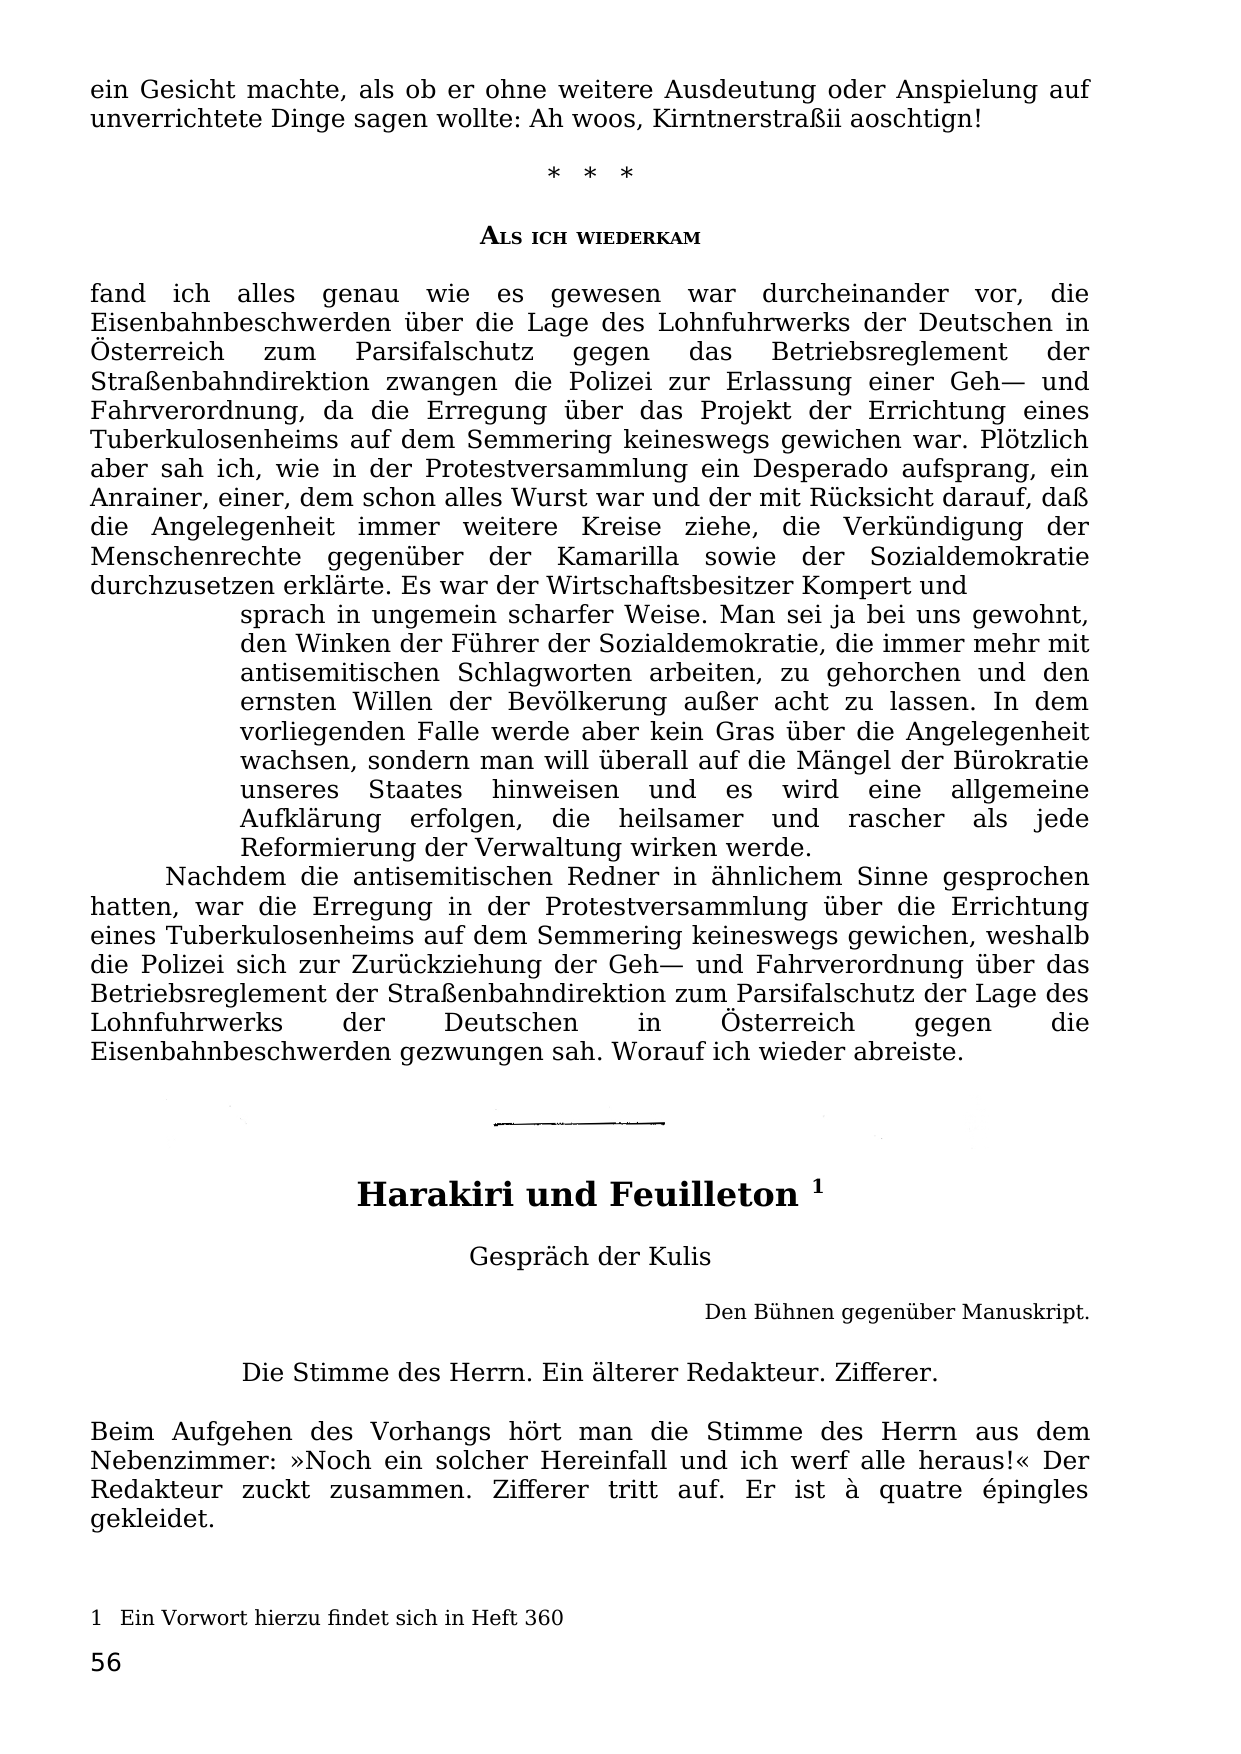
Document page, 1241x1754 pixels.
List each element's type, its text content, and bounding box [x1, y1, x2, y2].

text fand ich alles genau wie es gewesen war durcheinander vor, die Eisenbahnbeschwerden über die Lage des Lohnfuhrwerks der Deutschen in Österreich zum Parsifalschutz gegen das Betriebsreglement der Straßenbahndirektion zwangen die Polizei zur Erlassung einer Geh— und Fahrverordnung, da die Erregung über das Projekt der Errichtung eines Tuberkulosenheims auf dem Semmering keineswegs gewichen war. Plötzlich aber sah ich, wie in der Protestversammlung ein Desperado aufsprang, ein Anrainer, einer, dem schon alles Wurst war und der mit Rücksicht darauf, daß die Angelegenheit immer weitere Kreise ziehe, die Verkündigung der Menschenrechte gegenüber der Kamarilla sowie der Sozialdemokratie durchzusetzen erklärte. Es war der Wirtschaftsbesitzer Kompert und [90, 279, 1091, 600]
text Nachdem die antisemitischen Redner in ähnlichem Sinne gesprochen hatten, war die Erregung in der Protestversammlung über die Errichtung eines Tuberkulosenheims auf dem Semmering keineswegs gewichen, weshalb die Polizei sich zur Zurückziehung der Geh— und Fahrverordnung über das Betriebsreglement der Straßenbahndirektion zum Parsifalschutz der Lage des Lohnfuhrwerks der Deutschen in Österreich gegen die Eisenbahnbeschwerden gezwungen sah. Worauf ich wieder abreiste. [90, 862, 1091, 1067]
text ein Gesicht machte, als ob er ohne weitere Ausdeutung oder Anspielung auf unverrichtete Dinge sagen wollte: Ah woos, Kirntnerstraßii aoschtign! [90, 75, 1091, 133]
text Den Bühnen gegenüber Manuskript. [90, 1300, 1091, 1324]
text Gespräch der Kulis [90, 1214, 1091, 1271]
text Ein Vorwort hierzu findet sich in Heft 360 [90, 1606, 1091, 1631]
text Die Stimme des Herrn. Ein älterer Redakteur. Zifferer. [90, 1358, 1091, 1387]
text * * * [90, 162, 1091, 192]
text sprach in ungemein scharfer Weise. Man sei ja bei uns gewohnt, den Winken der Führer der Sozialdemokratie, die immer mehr mit antisemitischen Schlagworten arbeiten, zu gehorchen und den ernsten Willen der Bevölkerung außer acht zu lassen. In dem vorliegenden Falle werde aber kein Gras über die Angelegenheit wachsen, sondern man will überall auf die Mängel der Bürokratie unseres Staates hinweisen und es wird eine allgemeine Aufklärung erfolgen, die heilsamer und rascher als jede Reformierung der Verwaltung wirken werde. [240, 600, 1091, 862]
text Als ich wiederkam [90, 192, 1091, 250]
text Beim Aufgehen des Vorhangs hört man die Stimme des Herrn aus dem Nebenzimmer: »Noch ein solcher Hereinfall und ich werf alle heraus!« Der Redakteur zuckt zusammen. Zifferer tritt auf. Er ist à quatre épingles gekleidet. [90, 1417, 1091, 1533]
picture [162, 1095, 1019, 1149]
text Harakiri und Feuilleton [90, 1096, 1091, 1214]
